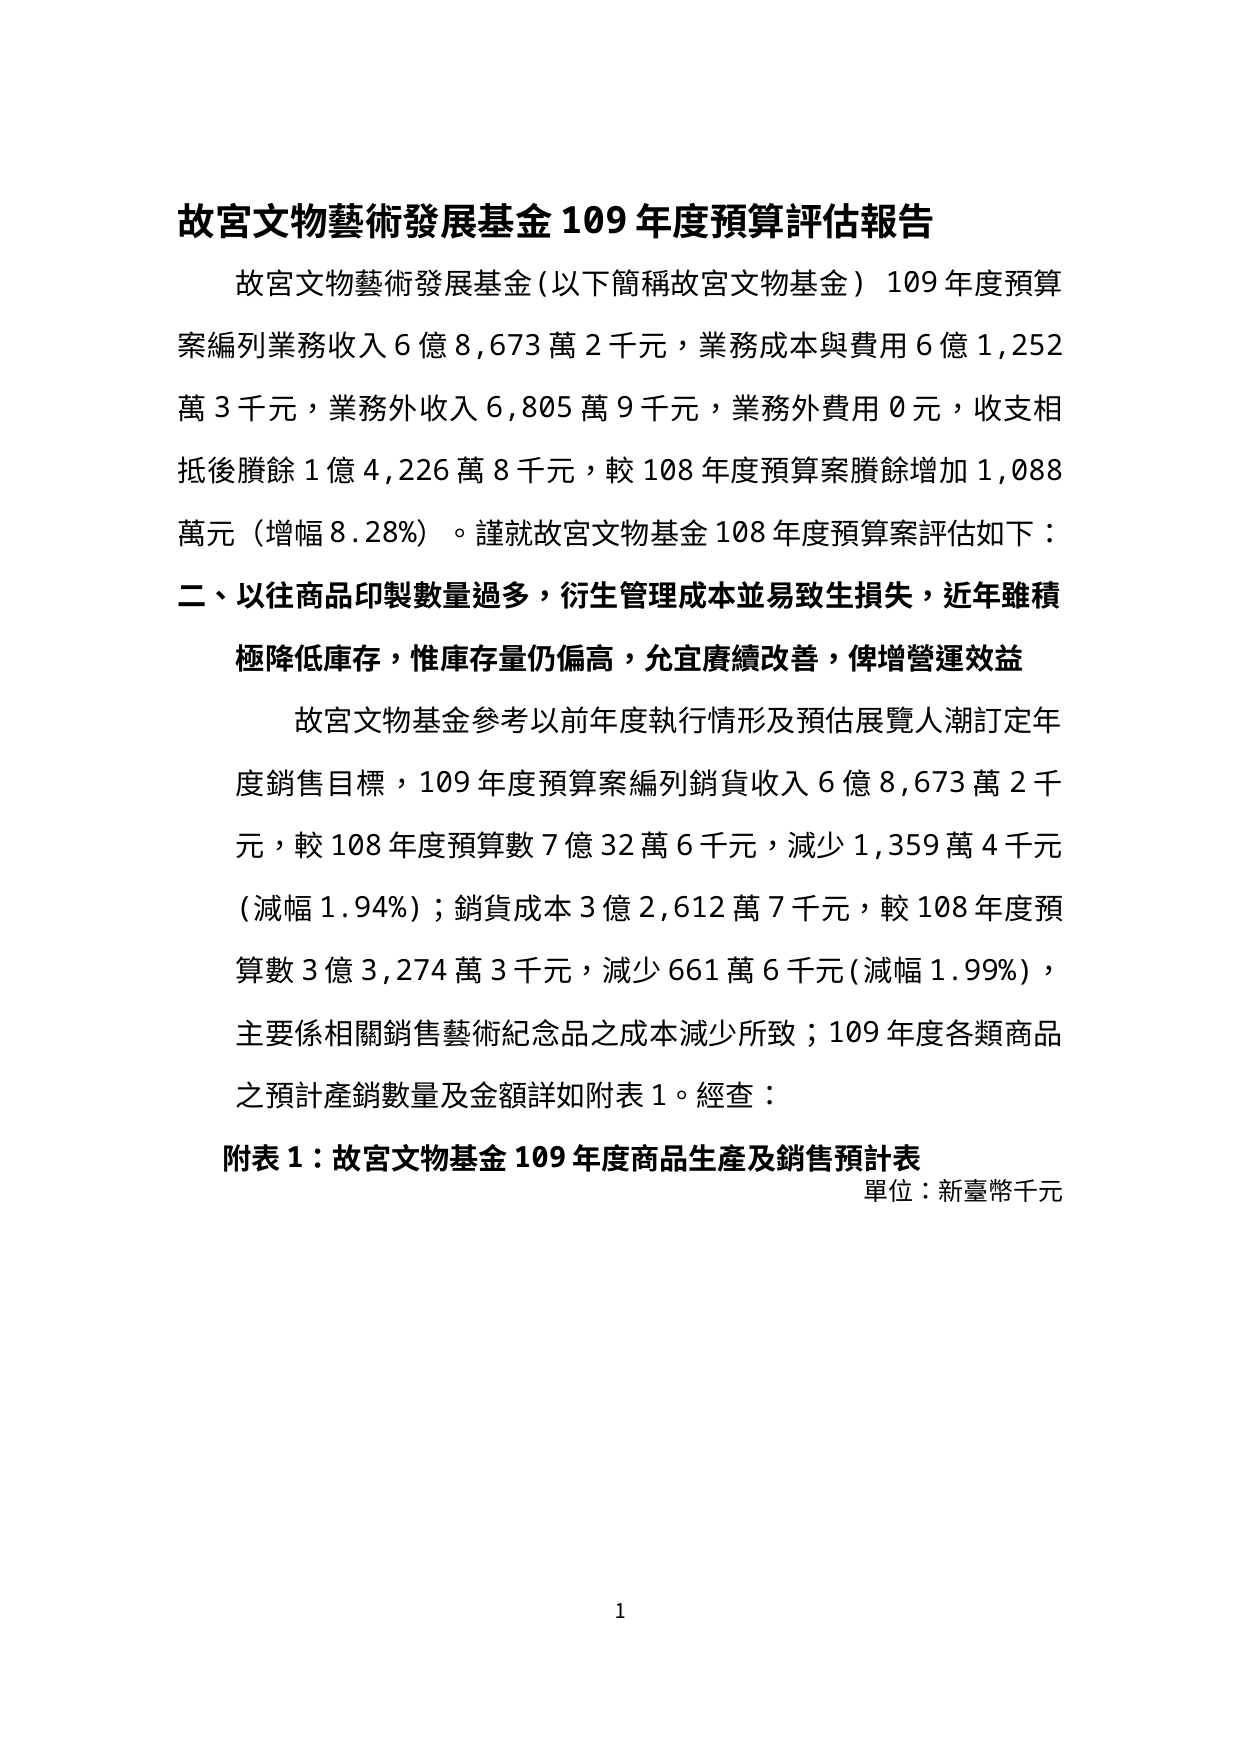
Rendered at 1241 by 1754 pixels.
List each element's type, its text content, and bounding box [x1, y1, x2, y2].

text 故宮文物基金參考以前年度執行情形及預估展覽人潮訂定年度銷售目標，109年度預算案編列銷貨收入6億8,673萬2千元，較108年度預算數7億32萬6千元，減少1,359萬4千元(減幅1.94%)；銷貨成本3億2,612萬7千元，較108年度預算數3億3,274萬3千元，減少661萬6千元(減幅1.99%)，主要係相關銷售藝術紀念品之成本減少所致；109年度各類商品之預計產銷數量及金額詳如附表1。經查： [236, 677, 1063, 1115]
text 單位：新臺幣千元 [174, 1177, 1063, 1206]
text 故宮文物藝術發展基金109年度預算評估報告 [177, 177, 1063, 240]
text 故宮文物藝術發展基金(以下簡稱故宮文物基金) 109年度預算案編列業務收入6億8,673萬2千元，業務成本與費用6億1,252萬3千元，業務外收入6,805萬9千元，業務外費用0元，收支相抵後賸餘1億4,226萬8千元，較108年度預算案賸餘增加1,088萬元（增幅8.28%）。謹就故宮文物基金108年度預算案評估如下： [177, 240, 1063, 552]
text 二、以往商品印製數量過多，衍生管理成本並易致生損失，近年雖積極降低庫存，惟庫存量仍偏高，允宜賡續改善，俾增營運效益 [177, 552, 1063, 677]
text 附表1：故宮文物基金109年度商品生產及銷售預計表 [222, 1115, 1063, 1177]
